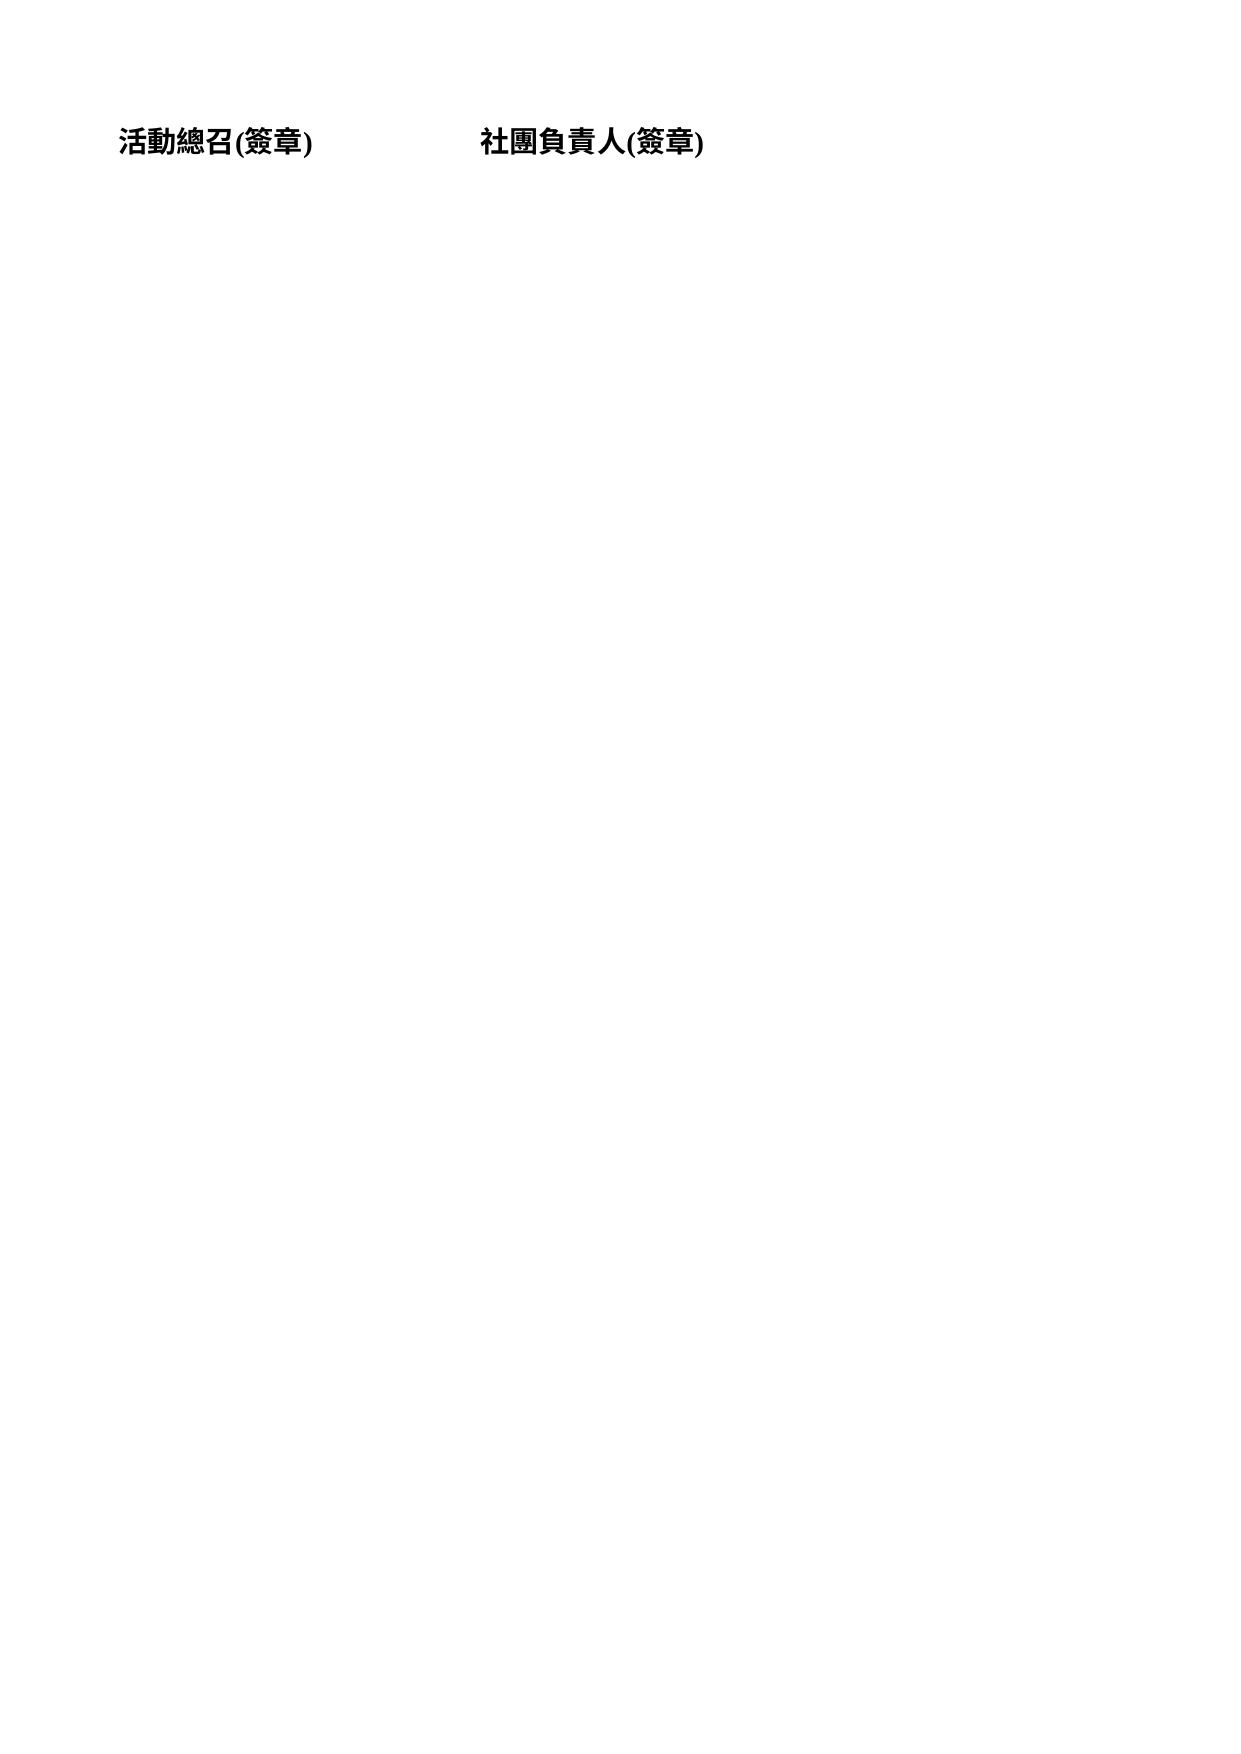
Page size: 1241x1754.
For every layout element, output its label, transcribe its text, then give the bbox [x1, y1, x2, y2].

text 活動總召(簽章) 社團負責人(簽章) [118, 118, 1122, 160]
